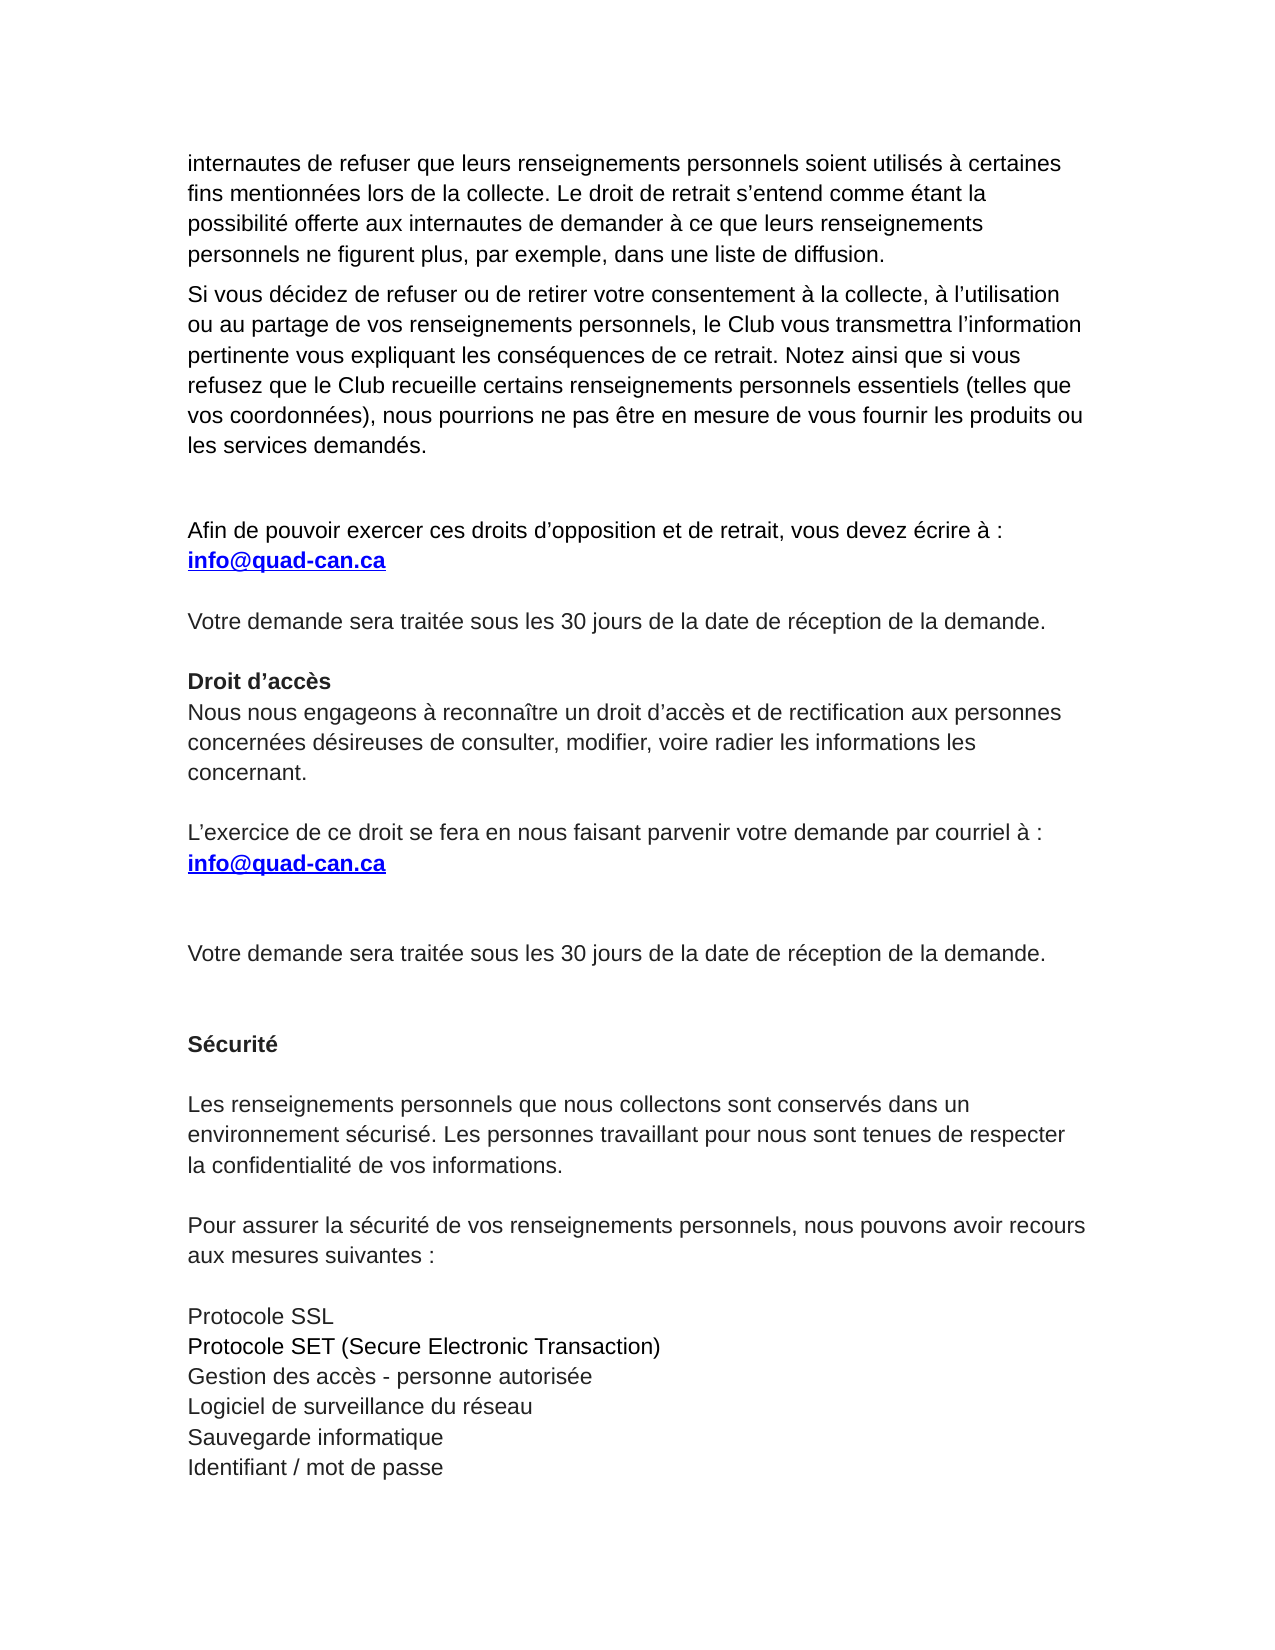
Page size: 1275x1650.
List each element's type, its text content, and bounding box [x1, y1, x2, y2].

text Droit d’accès Nous nous engageons à reconnaître un droit d’accès et de rectification aux personnes concernées désireuses de consulter, modifier, voire radier les informations les concernant. L’exercice de ce droit se fera en nous faisant parvenir votre demande par courriel à : info@quad-can.ca [187, 668, 1087, 876]
text Sécurité [187, 1031, 1087, 1057]
text Protocole SSL [187, 1303, 1087, 1329]
text Identifiant / mot de passe [187, 1454, 1087, 1480]
text Logiciel de surveillance du réseau [187, 1393, 1087, 1419]
text Les renseignements personnels que nous collectons sont conservés dans un environnement sécurisé. Les personnes travaillant pour nous sont tenues de respecter la confidentialité de vos informations. Pour assurer la sécurité de vos renseignements personnels, nous pouvons avoir recours aux mesures suivantes : [187, 1091, 1087, 1268]
text Votre demande sera traitée sous les 30 jours de la date de réception de la demande. [187, 608, 1087, 634]
text Protocole SET (Secure Electronic Transaction) Gestion des accès - personne autorisée [187, 1333, 1087, 1389]
text Votre demande sera traitée sous les 30 jours de la date de réception de la demande. [187, 940, 1087, 966]
text Afin de pouvoir exercer ces droits d’opposition et de retrait, vous devez écrire à : info@quad-can.ca [187, 517, 1087, 574]
text Si vous décidez de refuser ou de retirer votre consentement à la collecte, à l’utilisation ou au partage de vos renseignements personnels, le Club vous transmettra l’information pertinente vous expliquant les conséquences de ce retrait. Notez ainsi que si vous refusez que le Club recueille certains renseignements personnels essentiels (telles que vos coordonnées), nous pourrions ne pas être en mesure de vous fournir les produits ou les services demandés. [187, 281, 1087, 459]
text internautes de refuser que leurs renseignements personnels soient utilisés à certaines fins mentionnées lors de la collecte. Le droit de retrait s’entend comme étant la possibilité offerte aux internautes de demander à ce que leurs renseignements personnels ne figurent plus, par exemple, dans une liste de diffusion. [187, 150, 1087, 267]
text Sauvegarde informatique [187, 1423, 1087, 1450]
